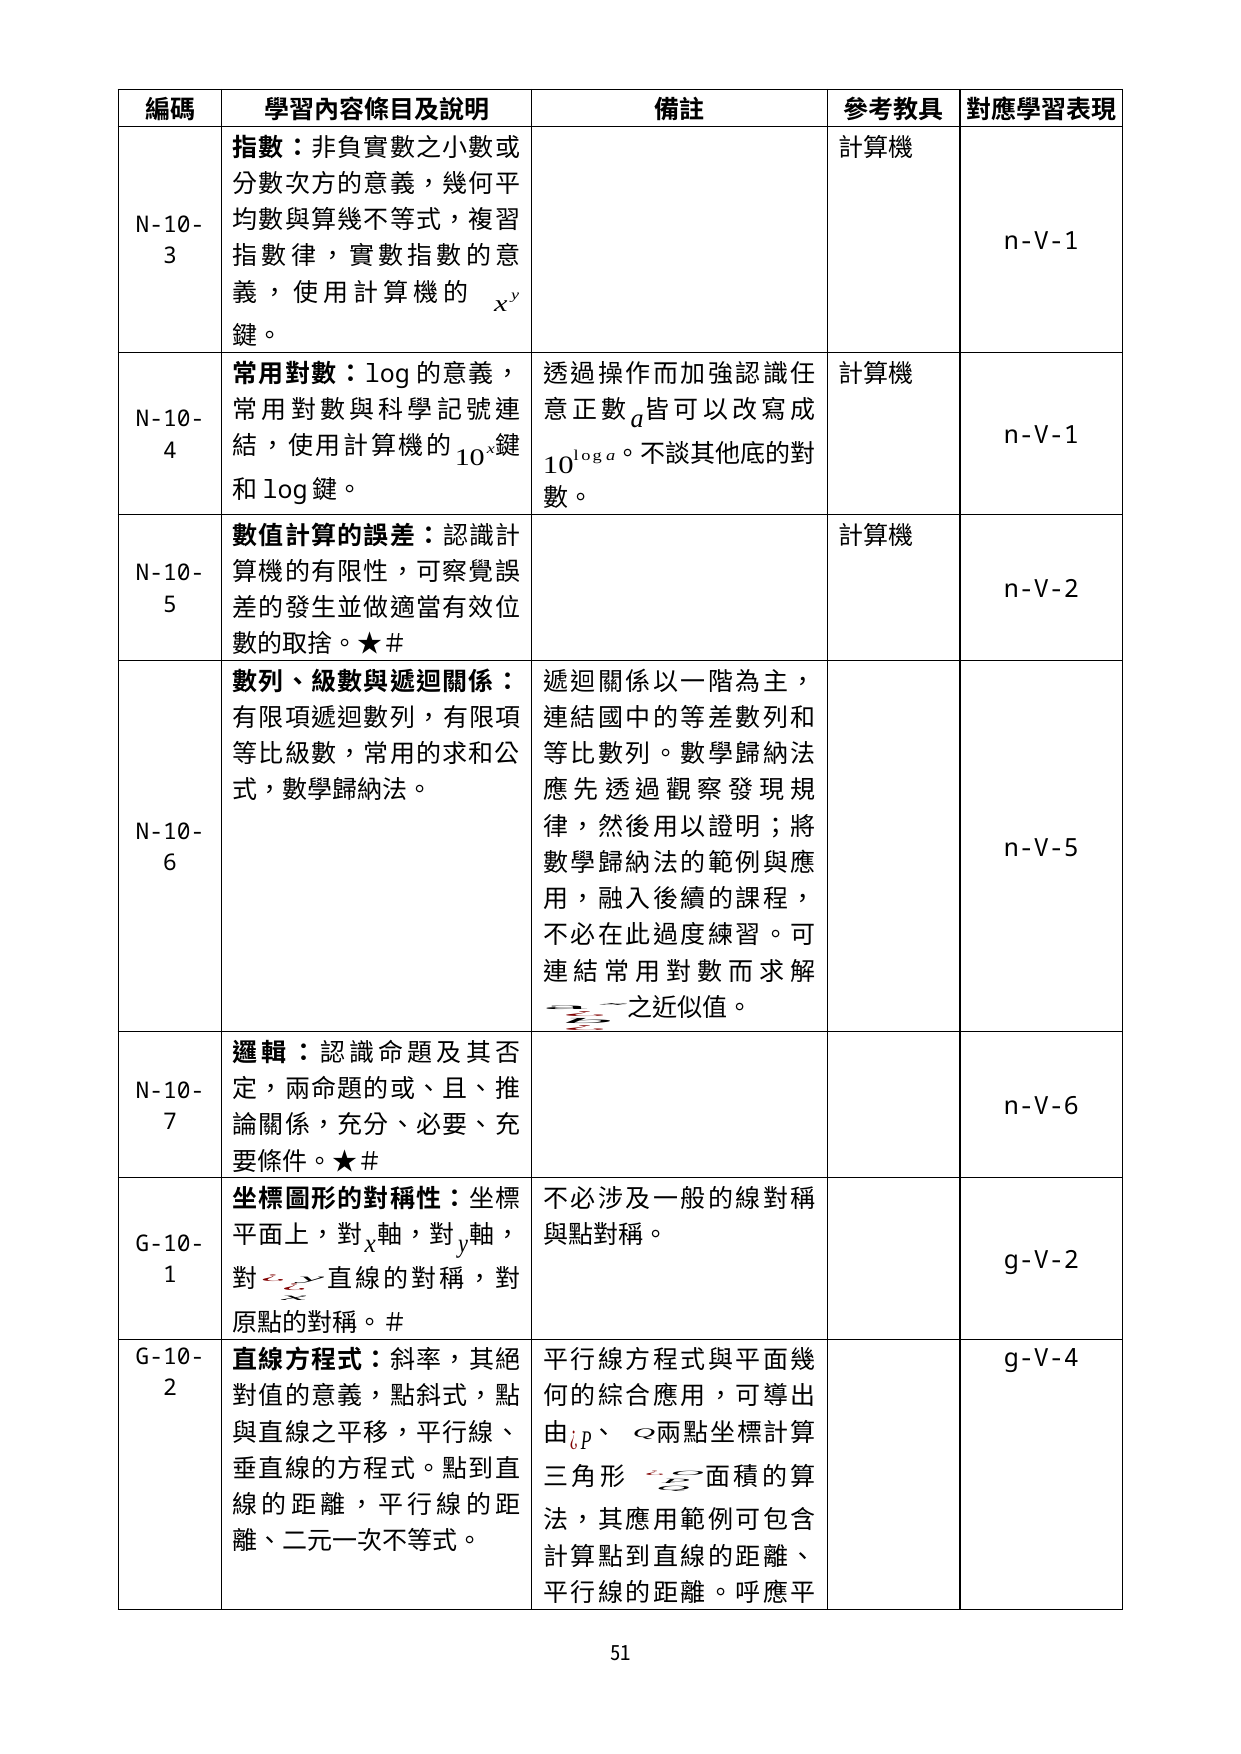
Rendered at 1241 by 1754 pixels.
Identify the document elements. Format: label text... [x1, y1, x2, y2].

table_cell 平行線方程式與平面幾何的綜合應用，可導出由、 兩點坐標計算三角形 面積的算法，其應用範例可包含計算點到直線的距離、平行線的距離。呼應平 [532, 1340, 827, 1608]
table_cell 數值計算的誤差：認識計算機的有限性，可察覺誤差的發生並做適當有效位數的取捨。★＃ [222, 515, 531, 660]
table_cell [532, 127, 827, 352]
table_header 編碼 [119, 90, 221, 126]
table_cell [828, 1340, 959, 1608]
table_cell [828, 1032, 959, 1177]
table_cell 數列、級數與遞迴關係：有限項遞迴數列，有限項等比級數，常用的求和公式，數學歸納法。 [222, 661, 531, 1031]
table_cell n-V-1 [961, 127, 1122, 352]
table_cell G-10-1 [119, 1178, 221, 1338]
table_cell n-V-2 [961, 515, 1122, 660]
table_cell N-10-5 [119, 515, 221, 660]
table_cell 不必涉及一般的線對稱與點對稱。 [532, 1178, 827, 1338]
table_cell n-V-1 [961, 353, 1122, 514]
table_cell n-V-5 [961, 661, 1122, 1031]
table_cell N-10-7 [119, 1032, 221, 1177]
table_header 備註 [532, 90, 827, 126]
table_cell 遞迴關係以一階為主，連結國中的等差數列和等比數列。數學歸納法應先透過觀察發現規律，然後用以證明；將數學歸納法的範例與應用，融入後續的課程，不必在此過度練習。可連結常用對數而求解之近似值。 [532, 661, 827, 1031]
table_cell [828, 661, 959, 1031]
table_cell g-V-4 [961, 1340, 1122, 1608]
table_cell 計算機 [828, 127, 959, 352]
table_cell [532, 1032, 827, 1177]
table_cell 坐標圖形的對稱性：坐標平面上，對軸，對軸，對直線的對稱，對原點的對稱。＃ [222, 1178, 531, 1338]
table_header 對應學習表現 [961, 90, 1122, 126]
table_cell 指數：非負實數之小數或分數次方的意義，幾何平均數與算幾不等式，複習指數律，實數指數的意義，使用計算機的 鍵。 [222, 127, 531, 352]
table_cell [828, 1178, 959, 1338]
table_cell 計算機 [828, 353, 959, 514]
table_cell n-V-6 [961, 1032, 1122, 1177]
table_header 參考教具 [828, 90, 959, 126]
table_cell [532, 515, 827, 660]
table_cell N-10-4 [119, 353, 221, 514]
table_cell G-10-2 [119, 1340, 221, 1608]
table_cell N-10-3 [119, 127, 221, 352]
table_cell 邏輯：認識命題及其否定，兩命題的或、且、推論關係，充分、必要、充要條件。★＃ [222, 1032, 531, 1177]
table_cell 直線方程式：斜率，其絕對值的意義，點斜式，點與直線之平移，平行線、垂直線的方程式。點到直線的距離，平行線的距離、二元一次不等式。 [222, 1340, 531, 1608]
table_cell 常用對數：log的意義，常用對數與科學記號連結，使用計算機的鍵和log鍵。 [222, 353, 531, 514]
table_cell g-V-2 [961, 1178, 1122, 1338]
table_cell 透過操作而加強認識任意正數皆可以改寫成。不談其他底的對數。 [532, 353, 827, 514]
table_cell 計算機 [828, 515, 959, 660]
table_header 學習內容條目及說明 [222, 90, 531, 126]
table_cell N-10-6 [119, 661, 221, 1031]
